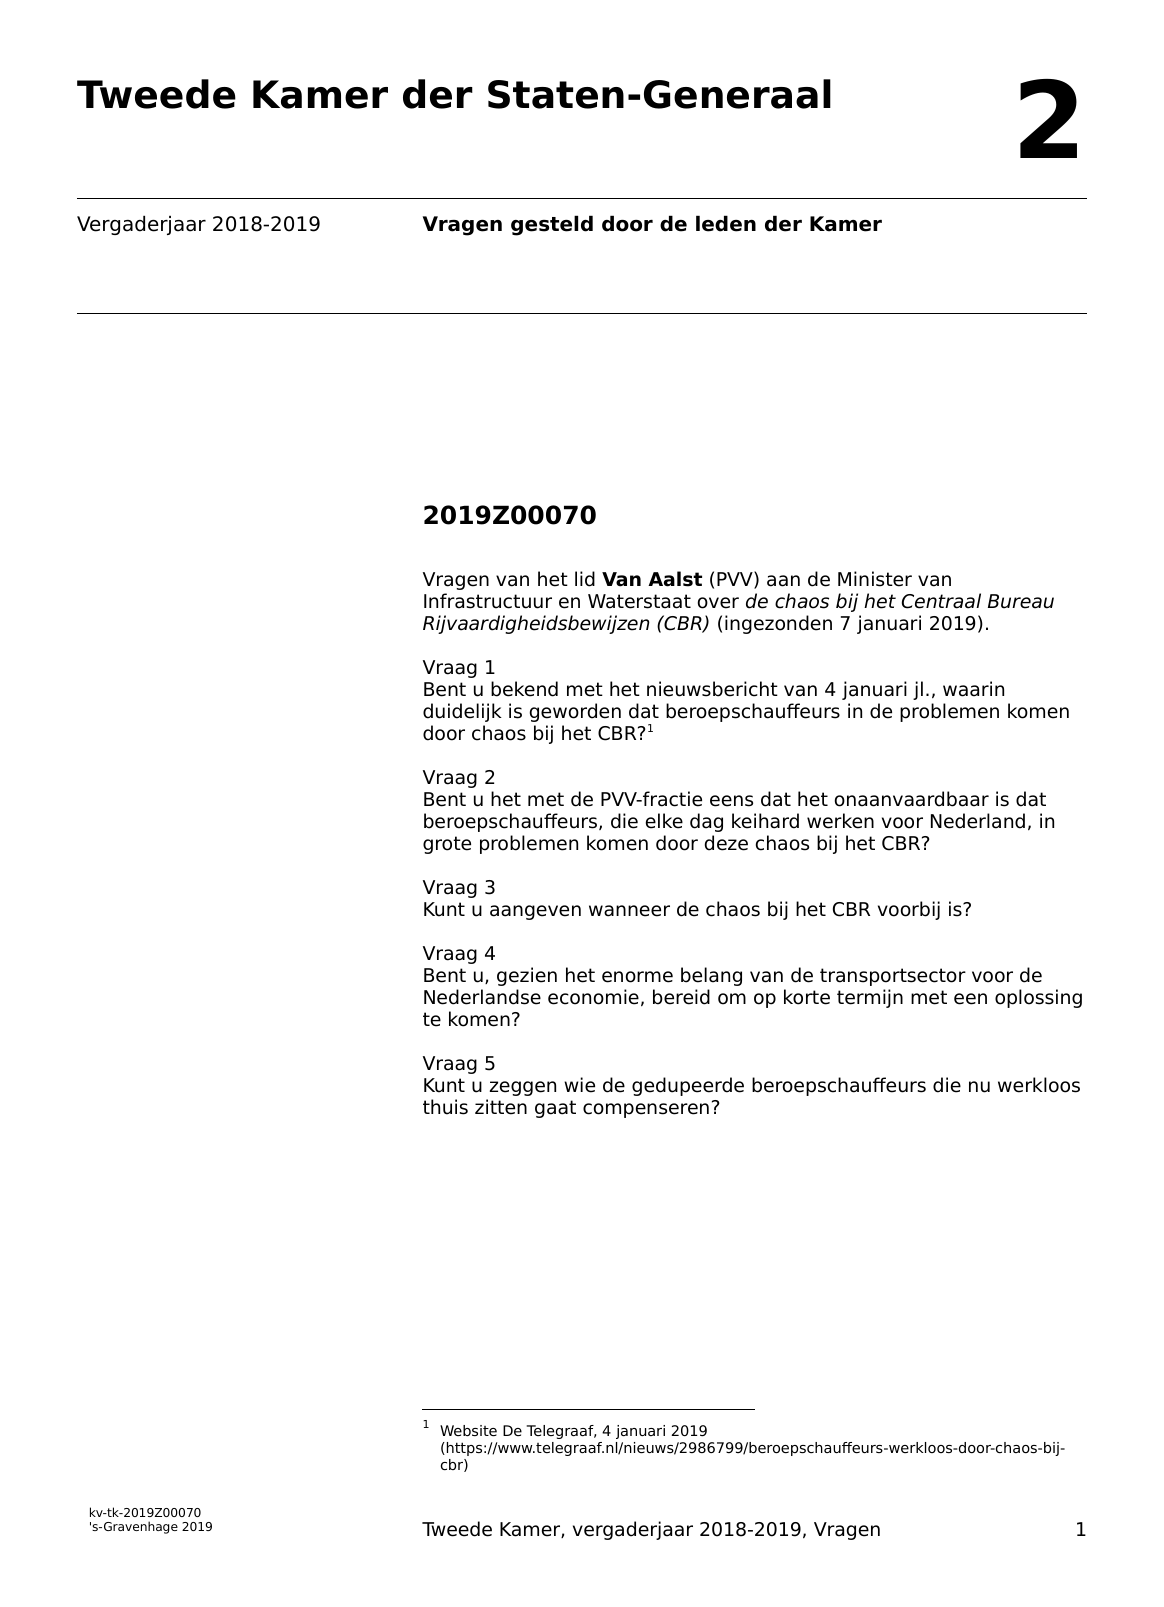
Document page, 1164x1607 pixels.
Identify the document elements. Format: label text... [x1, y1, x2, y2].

text Vraag 1 [422, 657, 1087, 679]
text Bent u, gezien het enorme belang van de transportsector voor de Nederlandse economie, bereid om op korte termijn met een oplossing te komen? [422, 965, 1087, 1031]
text kv-tk-2019Z00070 [88, 1506, 323, 1520]
text 2019Z00070 [422, 501, 1087, 531]
text Bent u het met de PVV-fractie eens dat het onaanvaardbaar is dat beroepschauffeurs, die elke dag keihard werken voor Nederland, in grote problemen komen door deze chaos bij het CBR? [422, 789, 1087, 855]
text Vraag 2 [422, 767, 1087, 789]
table_header 2 [886, 59, 1087, 198]
text Vraag 3 [422, 877, 1087, 899]
text Kunt u aangeven wanneer de chaos bij het CBR voorbij is? [422, 899, 1087, 921]
table_cell Vragen gesteld door de leden der Kamer [422, 199, 1087, 313]
text 's-Gravenhage 2019 [88, 1520, 323, 1534]
text Bent u bekend met het nieuwsbericht van 4 januari jl., waarin duidelijk is geworden dat beroepschauffeurs in de problemen komen door chaos bij het CBR? [422, 679, 1087, 745]
text Website De Telegraaf, 4 januari 2019 (https://www.telegraaf.nl/nieuws/2986799/beroepschauffeurs-werkloos-door-chaos-bij-cbr) [422, 1418, 1087, 1474]
table_header Tweede Kamer der Staten-Generaal [77, 59, 886, 198]
table_cell Vergaderjaar 2018-2019 [77, 199, 422, 313]
text Vragen van het lid Van Aalst (PVV) aan de Minister van Infrastructuur en Waterstaat over de chaos bij het Centraal Bureau Rijvaardigheidsbewijzen (CBR) (ingezonden 7 januari 2019). [422, 569, 1087, 635]
text Vraag 4 [422, 943, 1087, 965]
text Vraag 5 [422, 1053, 1087, 1075]
text Kunt u zeggen wie de gedupeerde beroepschauffeurs die nu werkloos thuis zitten gaat compenseren? [422, 1075, 1087, 1119]
